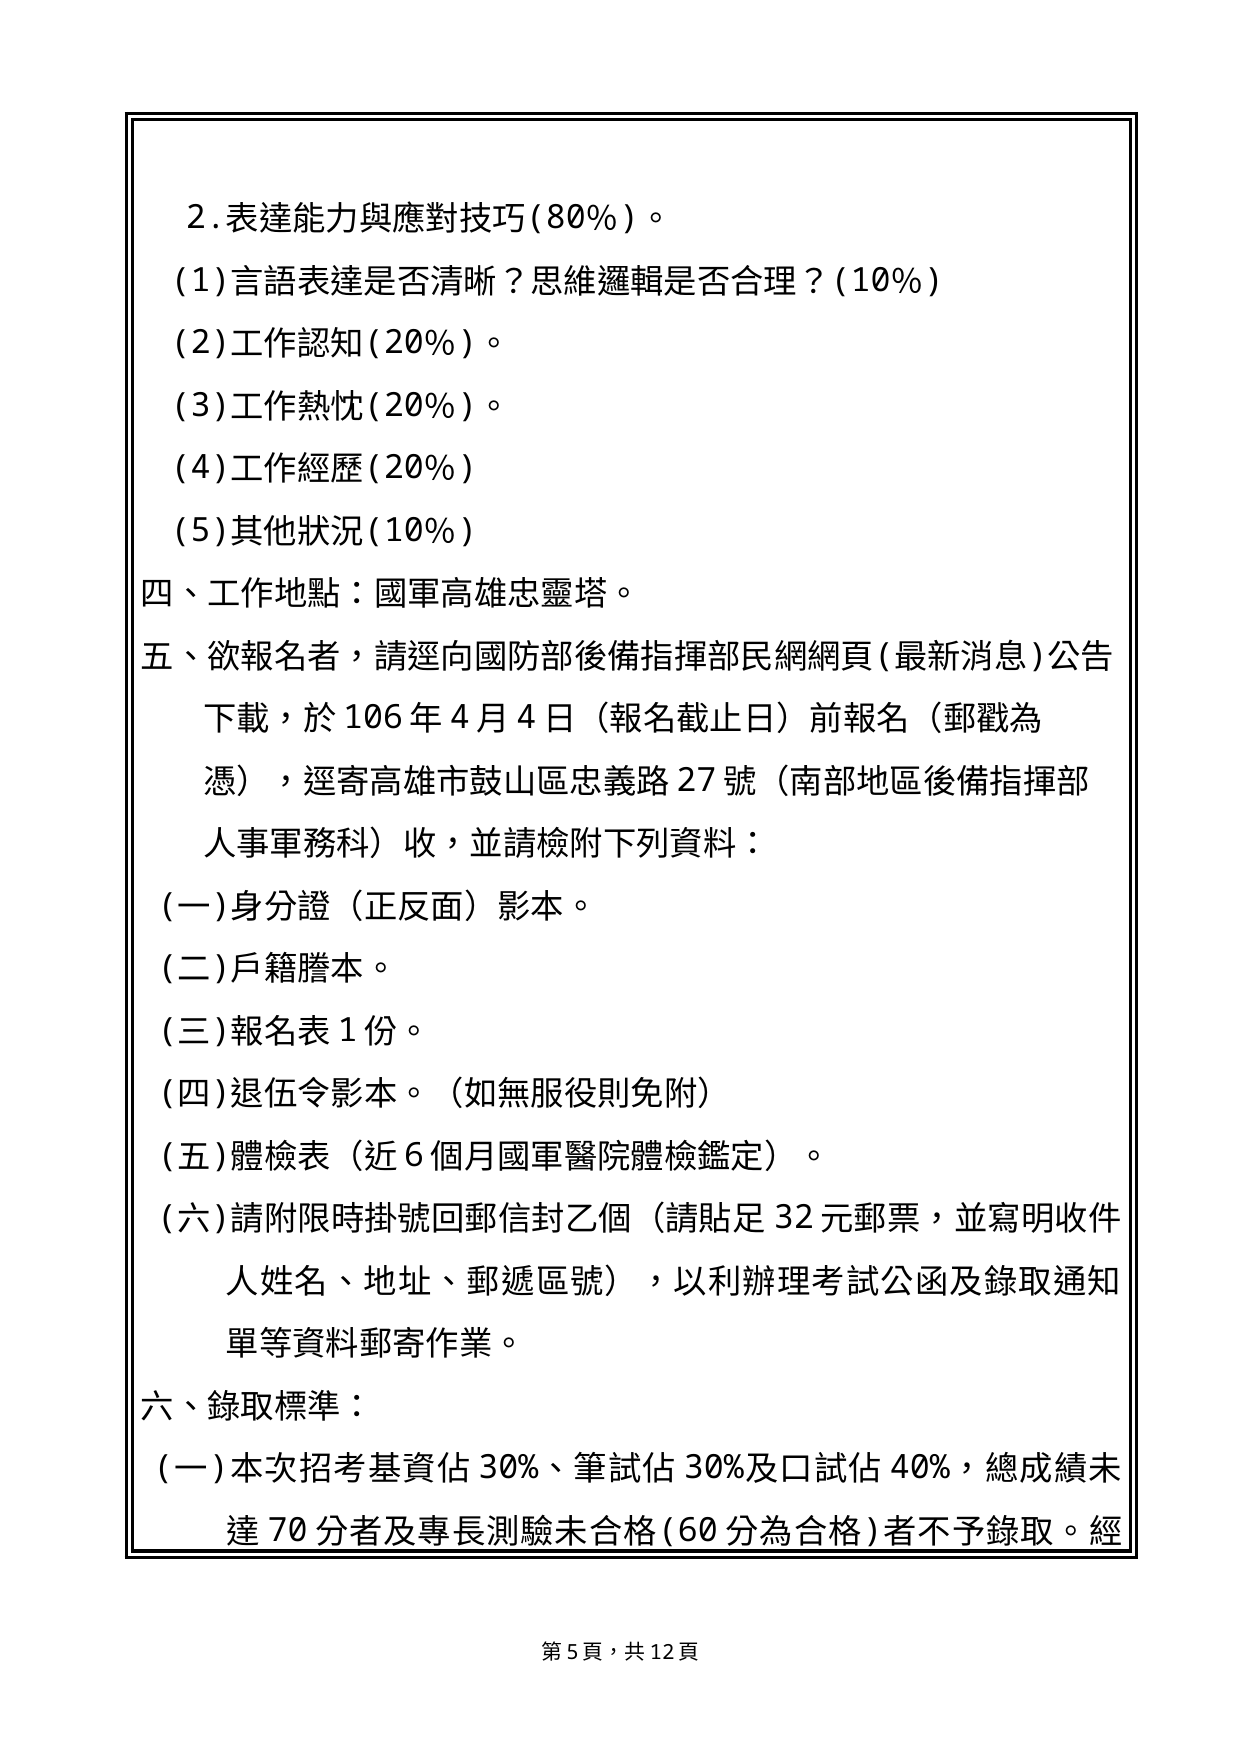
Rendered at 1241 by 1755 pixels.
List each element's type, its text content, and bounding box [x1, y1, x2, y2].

table_header 2.表達能力與應對技巧(80％)。 (1)言語表達是否清晰？思維邏輯是否合理？(10％) (2)工作認知(20％)。 (3)工作熱忱(20％)。 (4)工作經歷(20％) (5)其他狀況(10％) 四、工作地點：國軍高雄忠靈塔。 五、欲報名者，請逕向國防部後備指揮部民網網頁(最新消息)公告下載，於106年4月4日（報名截止日）前報名（郵戳為憑），逕寄高雄市鼓山區忠義路27號（南部地區後備指揮部人事軍務科）收，並請檢附下列資料： (一)身分證（正反面）影本。 (二)戶籍謄本。 (三)報名表1份。 (四)退伍令影本。（如無服役則免附） (五)體檢表（近6個月國軍醫院體檢鑑定）。 (六)請附限時掛號回郵信封乙個（請貼足32元郵票，並寫明收件人姓名、地址、郵遞區號），以利辦理考試公函及錄取通知單等資料郵寄作業。 六、錄取標準： (一)本次招考基資佔30%、筆試佔30%及口試佔40%，總成績未達70分者及專長測驗未合格(60分為合格)者不予錄取。經 [129, 115, 1133, 1549]
